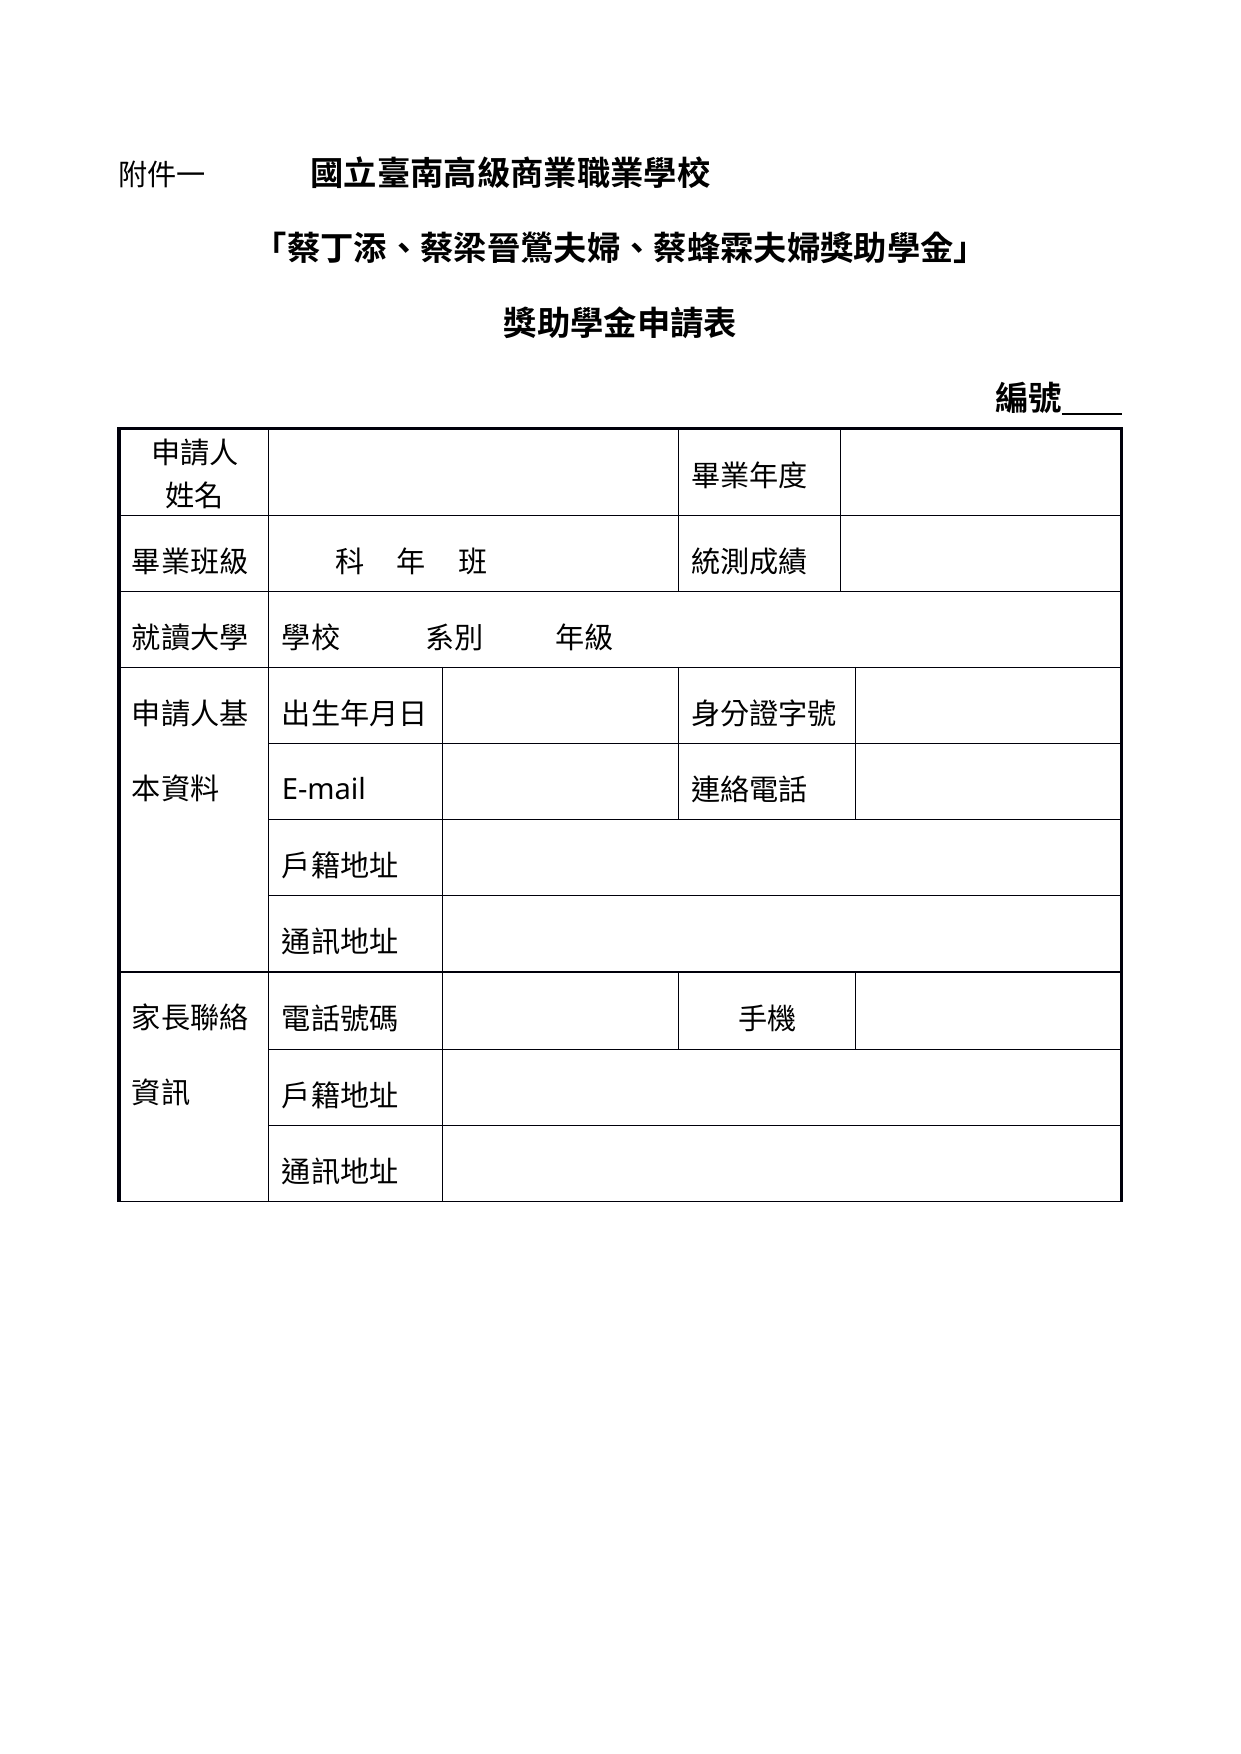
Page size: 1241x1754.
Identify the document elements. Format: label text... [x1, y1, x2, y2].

table_cell [443, 744, 678, 819]
table_cell 戶籍地址 [269, 820, 442, 895]
table_cell [443, 1050, 1120, 1124]
table_cell 統測成績 [679, 516, 840, 591]
table_header [841, 430, 1120, 515]
table_cell 戶籍地址 [269, 1050, 442, 1124]
table_cell 身分證字號 [679, 668, 855, 743]
table_cell [841, 516, 1120, 591]
table_cell [443, 820, 1120, 895]
text 編號 [118, 352, 1122, 427]
table_cell 科 年 班 [269, 516, 678, 591]
table_cell [443, 1126, 1120, 1201]
table_cell [443, 668, 678, 743]
table_cell [856, 973, 1120, 1048]
table_cell 畢業班級 [121, 516, 268, 591]
table_cell [856, 668, 1120, 743]
table_cell 申請人基本資料 [121, 668, 268, 971]
text 獎助學金申請表 [118, 277, 1122, 352]
table_cell [443, 896, 1120, 971]
table_header 畢業年度 [679, 430, 840, 515]
table_cell [856, 744, 1120, 819]
table_header [269, 430, 678, 515]
table_cell [443, 973, 678, 1048]
table_cell E-mail [269, 744, 442, 819]
text 「蔡丁添、蔡梁晉鶯夫婦、蔡蜂霖夫婦獎助學金」 [118, 202, 1122, 277]
table_cell 出生年月日 [269, 668, 442, 743]
table_cell 手機 [679, 973, 855, 1048]
table_cell 學校 系別 年級 [269, 592, 1120, 667]
table_cell 就讀大學 [121, 592, 268, 667]
text 附件一 國立臺南高級商業職業學校 [118, 127, 1122, 202]
table_header 申請人 姓名 [121, 430, 268, 515]
table_cell 通訊地址 [269, 896, 442, 971]
table_cell 連絡電話 [679, 744, 855, 819]
table_cell 電話號碼 [269, 973, 442, 1048]
table_cell 家長聯絡資訊 [121, 973, 268, 1201]
table_cell 通訊地址 [269, 1126, 442, 1201]
